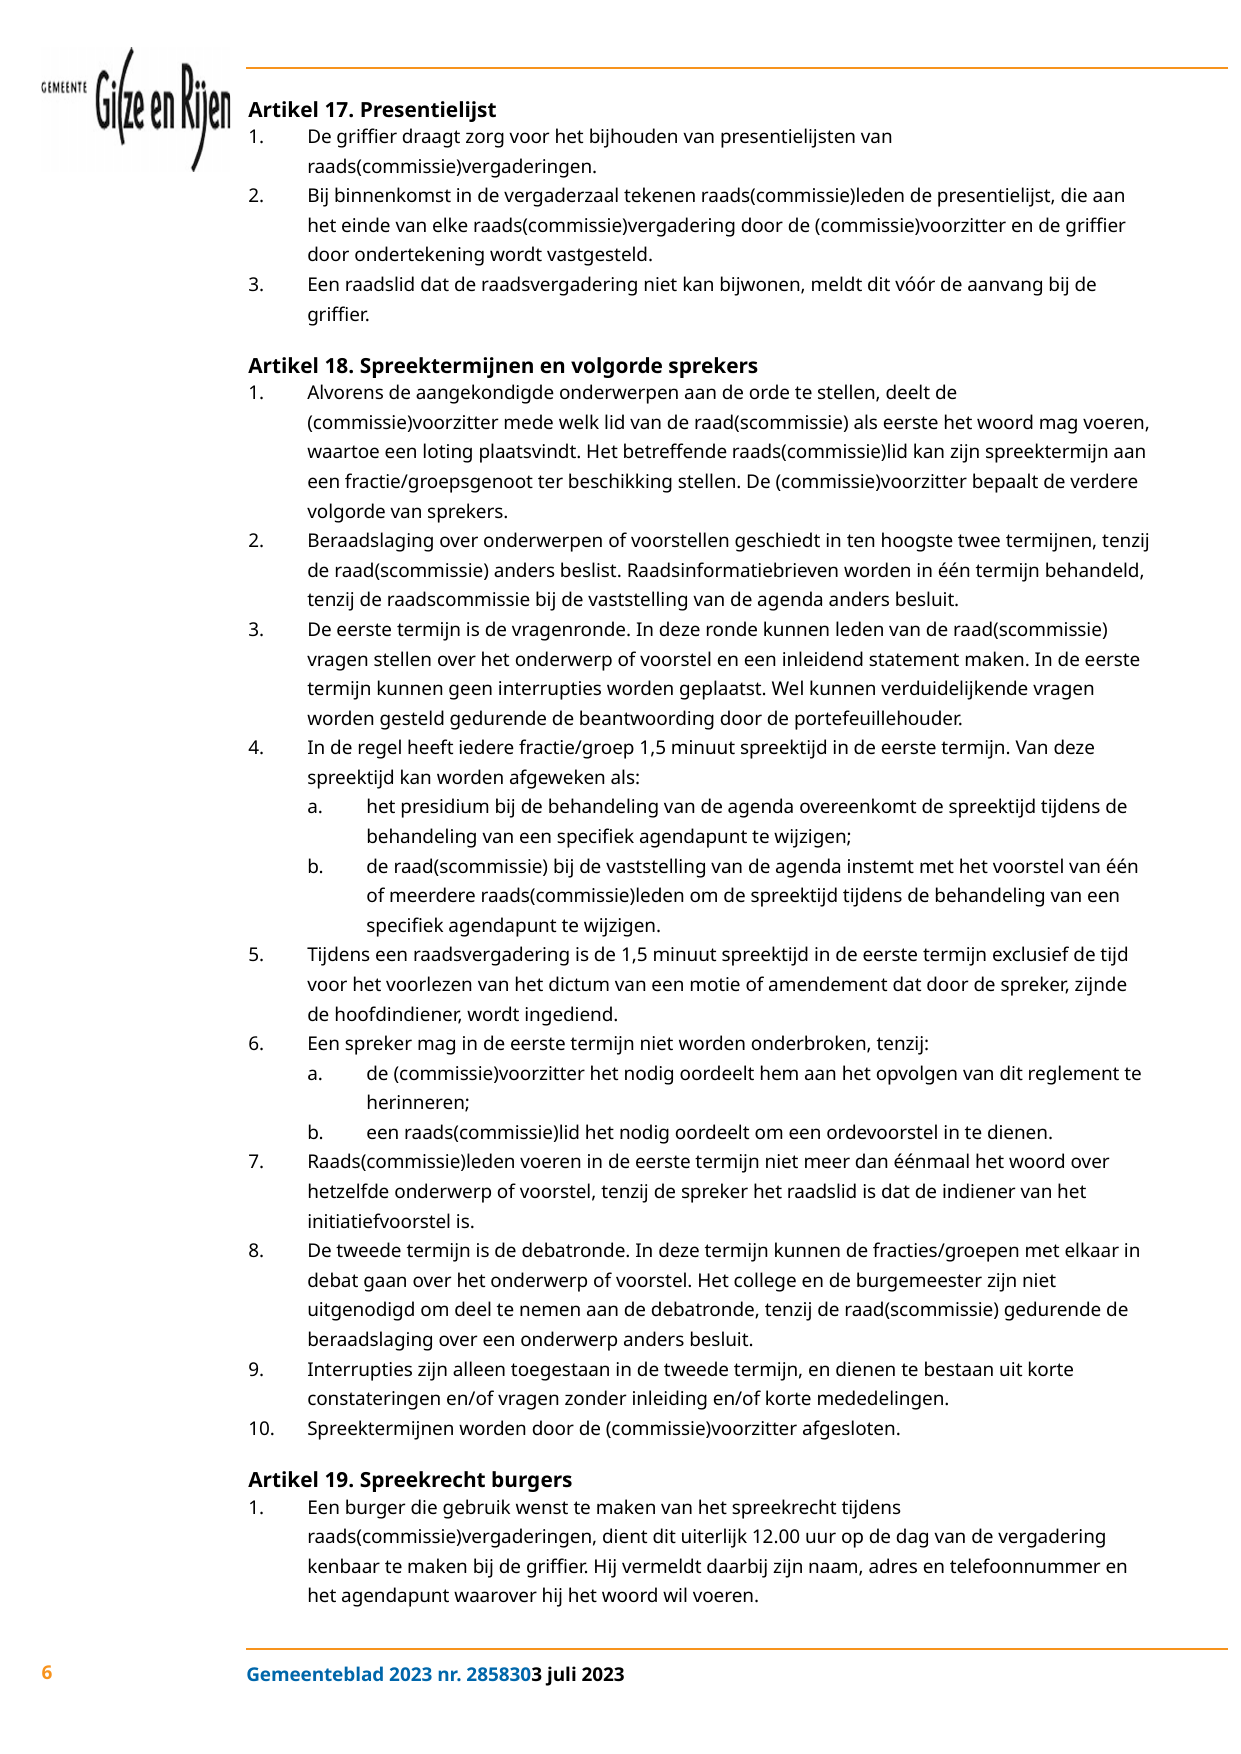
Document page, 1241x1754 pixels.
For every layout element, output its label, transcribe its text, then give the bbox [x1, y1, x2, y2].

list Een raadslid dat de raadsvergadering niet kan bijwonen, meldt dit vóór de aanvang bij de griffier. [248, 271, 1152, 326]
list Een burger die gebruik wenst te maken van het spreekrecht tijdens raads(commissie)vergaderingen, dient dit uiterlijk 12.00 uur op de dag van de vergadering kenbaar te maken bij de griffier. Hij vermeldt daarbij zijn naam, adres en telefoonnummer en het agendapunt waarover hij het woord wil voeren. [248, 1494, 1152, 1608]
list Een spreker mag in de eerste termijn niet worden onderbroken, tenzij: [248, 1030, 1152, 1056]
list De tweede termijn is de debatronde. In deze termijn kunnen de fracties/groepen met elkaar in debat gaan over het onderwerp of voorstel. Het college en de burgemeester zijn niet uitgenodigd om deel te nemen aan de debatronde, tenzij de raad(scommissie) gedurende de beraadslaging over een onderwerp anders besluit. [248, 1237, 1152, 1352]
text Artikel 19. Spreekrecht burgers [248, 1465, 1152, 1494]
list Raads(commissie)leden voeren in de eerste termijn niet meer dan éénmaal het woord over hetzelfde onderwerp of voorstel, tenzij de spreker het raadslid is dat de indiener van het initiatiefvoorstel is. [248, 1149, 1152, 1234]
picture [41, 47, 231, 172]
text Artikel 17. Presentielijst [248, 95, 1152, 123]
list de raad(scommissie) bij de vaststelling van de agenda instemt met het voorstel van één of meerdere raads(commissie)leden om de spreektijd tijdens de behandeling van een specifiek agendapunt te wijzigen. [307, 853, 1152, 938]
list Bij binnenkomst in de vergaderzaal tekenen raads(commissie)leden de presentielijst, die aan het einde van elke raads(commissie)vergadering door de (commissie)voorzitter en de griffier door ondertekening wordt vastgesteld. [248, 182, 1152, 267]
text Artikel 18. Spreektermijnen en volgorde sprekers [248, 351, 1152, 379]
list de (commissie)voorzitter het nodig oordeelt hem aan het opvolgen van dit reglement te herinneren; [307, 1060, 1152, 1115]
list De eerste termijn is de vragenronde. In deze ronde kunnen leden van de raad(scommissie) vragen stellen over het onderwerp of voorstel en een inleidend statement maken. In de eerste termijn kunnen geen interrupties worden geplaatst. Wel kunnen verduidelijkende vragen worden gesteld gedurende de beantwoording door de portefeuillehouder. [248, 616, 1152, 731]
list Beraadslaging over onderwerpen of voorstellen geschiedt in ten hoogste twee termijnen, tenzij de raad(scommissie) anders beslist. Raadsinformatiebrieven worden in één termijn behandeld, tenzij de raadscommissie bij de vaststelling van de agenda anders besluit. [248, 527, 1152, 612]
list een raads(commissie)lid het nodig oordeelt om een ordevoorstel in te dienen. [307, 1119, 1152, 1145]
list Interrupties zijn alleen toegestaan in de tweede termijn, en dienen te bestaan uit korte constateringen en/of vragen zonder inleiding en/of korte mededelingen. [248, 1356, 1152, 1411]
list Alvorens de aangekondigde onderwerpen aan de orde te stellen, deelt de (commissie)voorzitter mede welk lid van de raad(scommissie) als eerste het woord mag voeren, waartoe een loting plaatsvindt. Het betreffende raads(commissie)lid kan zijn spreektermijn aan een fractie/groepsgenoot ter beschikking stellen. De (commissie)voorzitter bepaalt de verdere volgorde van sprekers. [248, 379, 1152, 524]
list De griffier draagt zorg voor het bijhouden van presentielijsten van raads(commissie)vergaderingen. [248, 123, 1152, 178]
list Spreektermijnen worden door de (commissie)voorzitter afgesloten. [248, 1415, 1152, 1441]
list In de regel heeft iedere fractie/groep 1,5 minuut spreektijd in de eerste termijn. Van deze spreektijd kan worden afgeweken als: [248, 734, 1152, 790]
list het presidium bij de behandeling van de agenda overeenkomt de spreektijd tijdens de behandeling van een specifiek agendapunt te wijzigen; [307, 794, 1152, 849]
list Tijdens een raadsvergadering is de 1,5 minuut spreektijd in de eerste termijn exclusief de tijd voor het voorlezen van het dictum van een motie of amendement dat door de spreker, zijnde de hoofdindiener, wordt ingediend. [248, 942, 1152, 1027]
